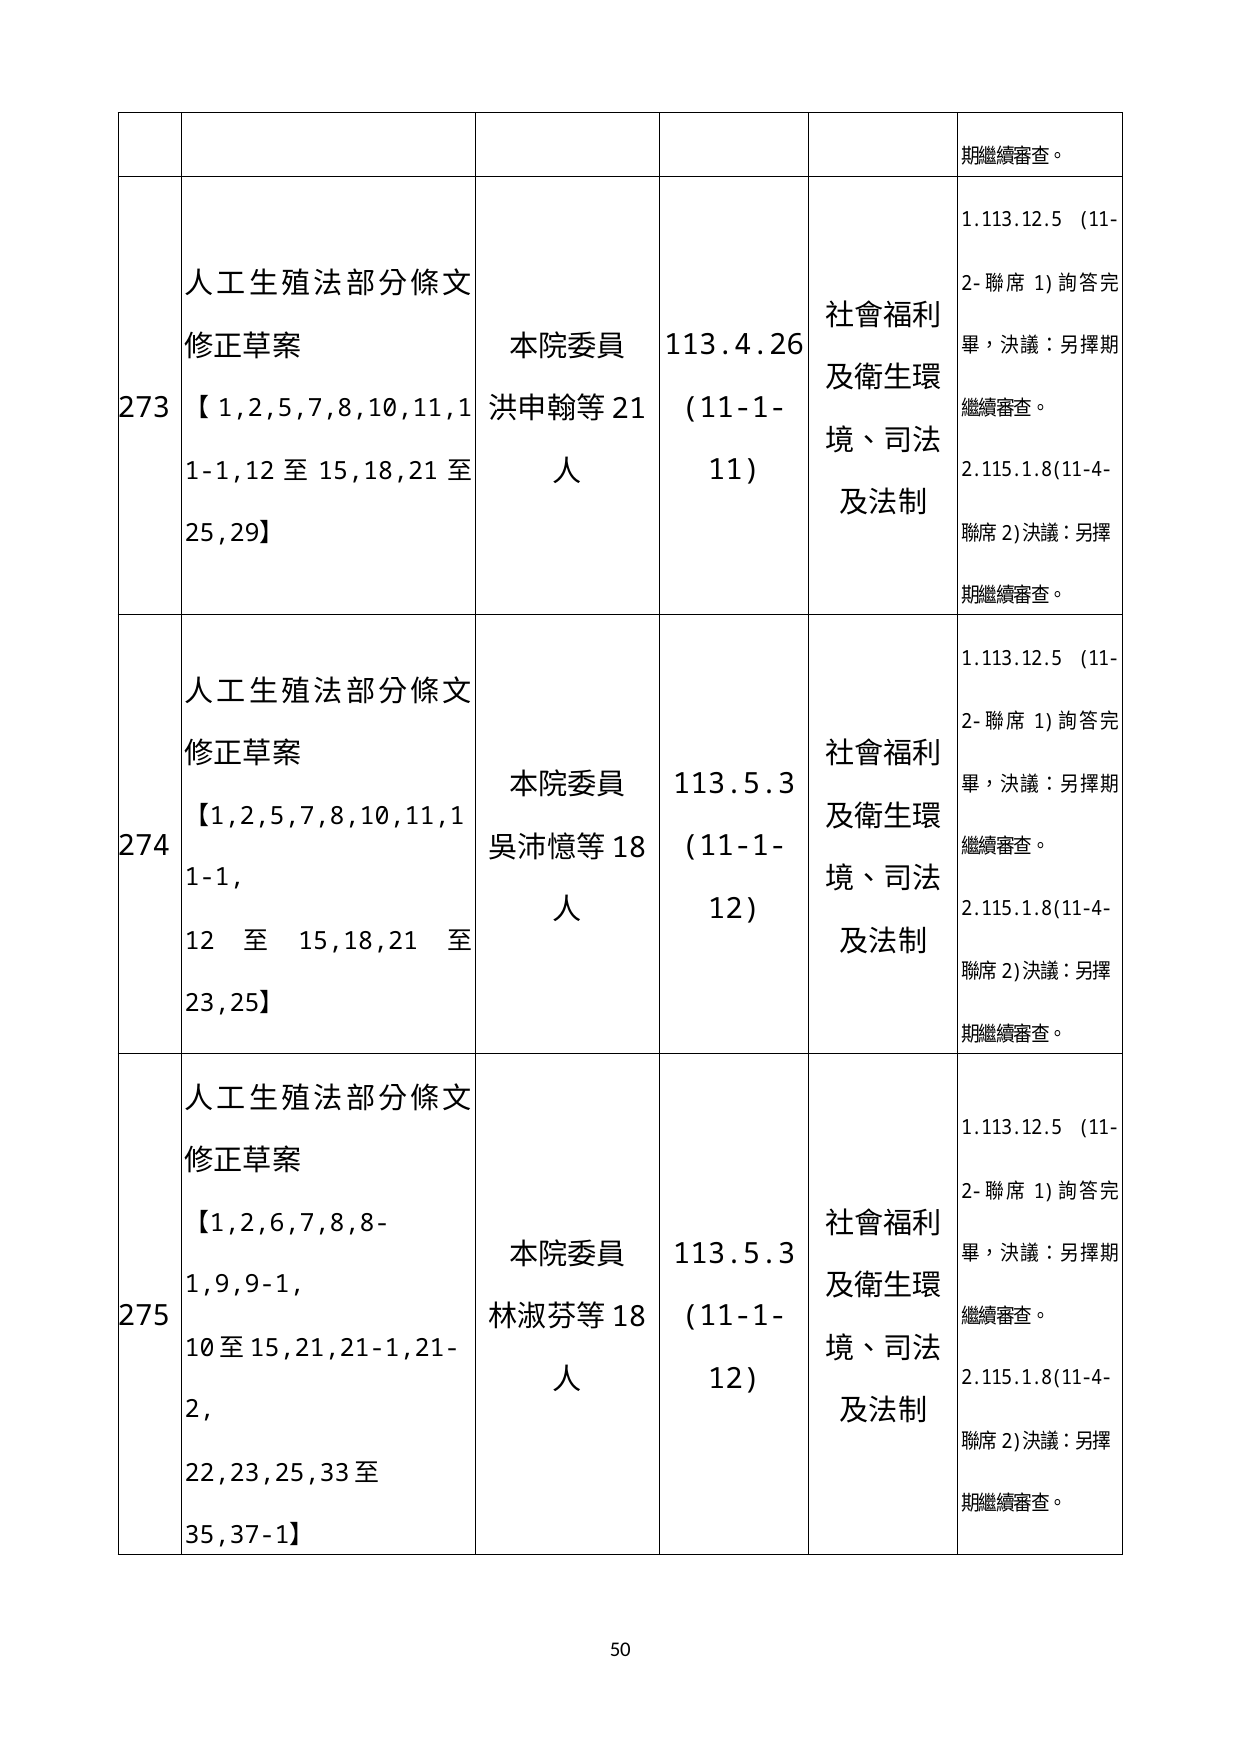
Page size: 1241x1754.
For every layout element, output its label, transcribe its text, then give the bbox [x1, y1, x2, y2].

table_cell 1.113.12.5 (11-2-聯席1)詢答完畢，決議：另擇期繼續審查。 2.115.1.8(11-4-聯席2)決議：另擇期繼續審查。 [958, 615, 1122, 1053]
table_cell 本院委員 吳沛憶等18人 [476, 615, 659, 1053]
table_cell 社會福利及衛生環境、司法及法制 [809, 615, 957, 1053]
table_cell [119, 836, 129, 852]
table_cell 人工生殖法部分條文修正草案 【1,2,6,7,8,8-1,9,9-1, 10至15,21,21-1,21-2, 22,23,25,33至35,37-1】 [182, 1054, 475, 1554]
table_cell 本院委員 洪申翰等21人 [476, 177, 659, 614]
table_cell [182, 113, 475, 176]
table_cell 人工生殖法部分條文修正草案 【1,2,5,7,8,10,11,11-1, 12至15,18,21至23,25】 [182, 615, 475, 1053]
table_cell 1.113.12.5 (11-2-聯席1)詢答完畢，決議：另擇期繼續審查。 2.115.1.8(11-4-聯席2)決議：另擇期繼續審查。 [958, 1054, 1122, 1554]
table_cell 113.4.26 (11-1-11) [660, 177, 808, 614]
table_cell 1.113.12.5 (11-2-聯席1)詢答完畢，決議：另擇期繼續審查。 2.115.1.8(11-4-聯席2)決議：另擇期繼續審查。 [958, 177, 1122, 614]
table_cell [476, 113, 659, 176]
table_cell 期繼續審查。 [958, 113, 1122, 176]
table_cell [809, 113, 957, 176]
table_cell [119, 615, 181, 1053]
table_cell [119, 398, 129, 414]
table_cell [119, 177, 181, 614]
table_cell 社會福利及衛生環境、司法及法制 [809, 1054, 957, 1554]
table_cell [119, 1306, 129, 1322]
table_cell [660, 113, 808, 176]
table_cell 本院委員 林淑芬等18人 [476, 1054, 659, 1554]
table_cell 人工生殖法部分條文修正草案 【1,2,5,7,8,10,11,11-1,12至15,18,21至25,29】 [182, 177, 475, 614]
table_cell [119, 113, 181, 176]
table_cell 113.5.3 (11-1-12) [660, 1054, 808, 1554]
table_cell 113.5.3 (11-1-12) [660, 615, 808, 1053]
table_cell [119, 1054, 181, 1554]
table_cell 社會福利及衛生環境、司法及法制 [809, 177, 957, 614]
